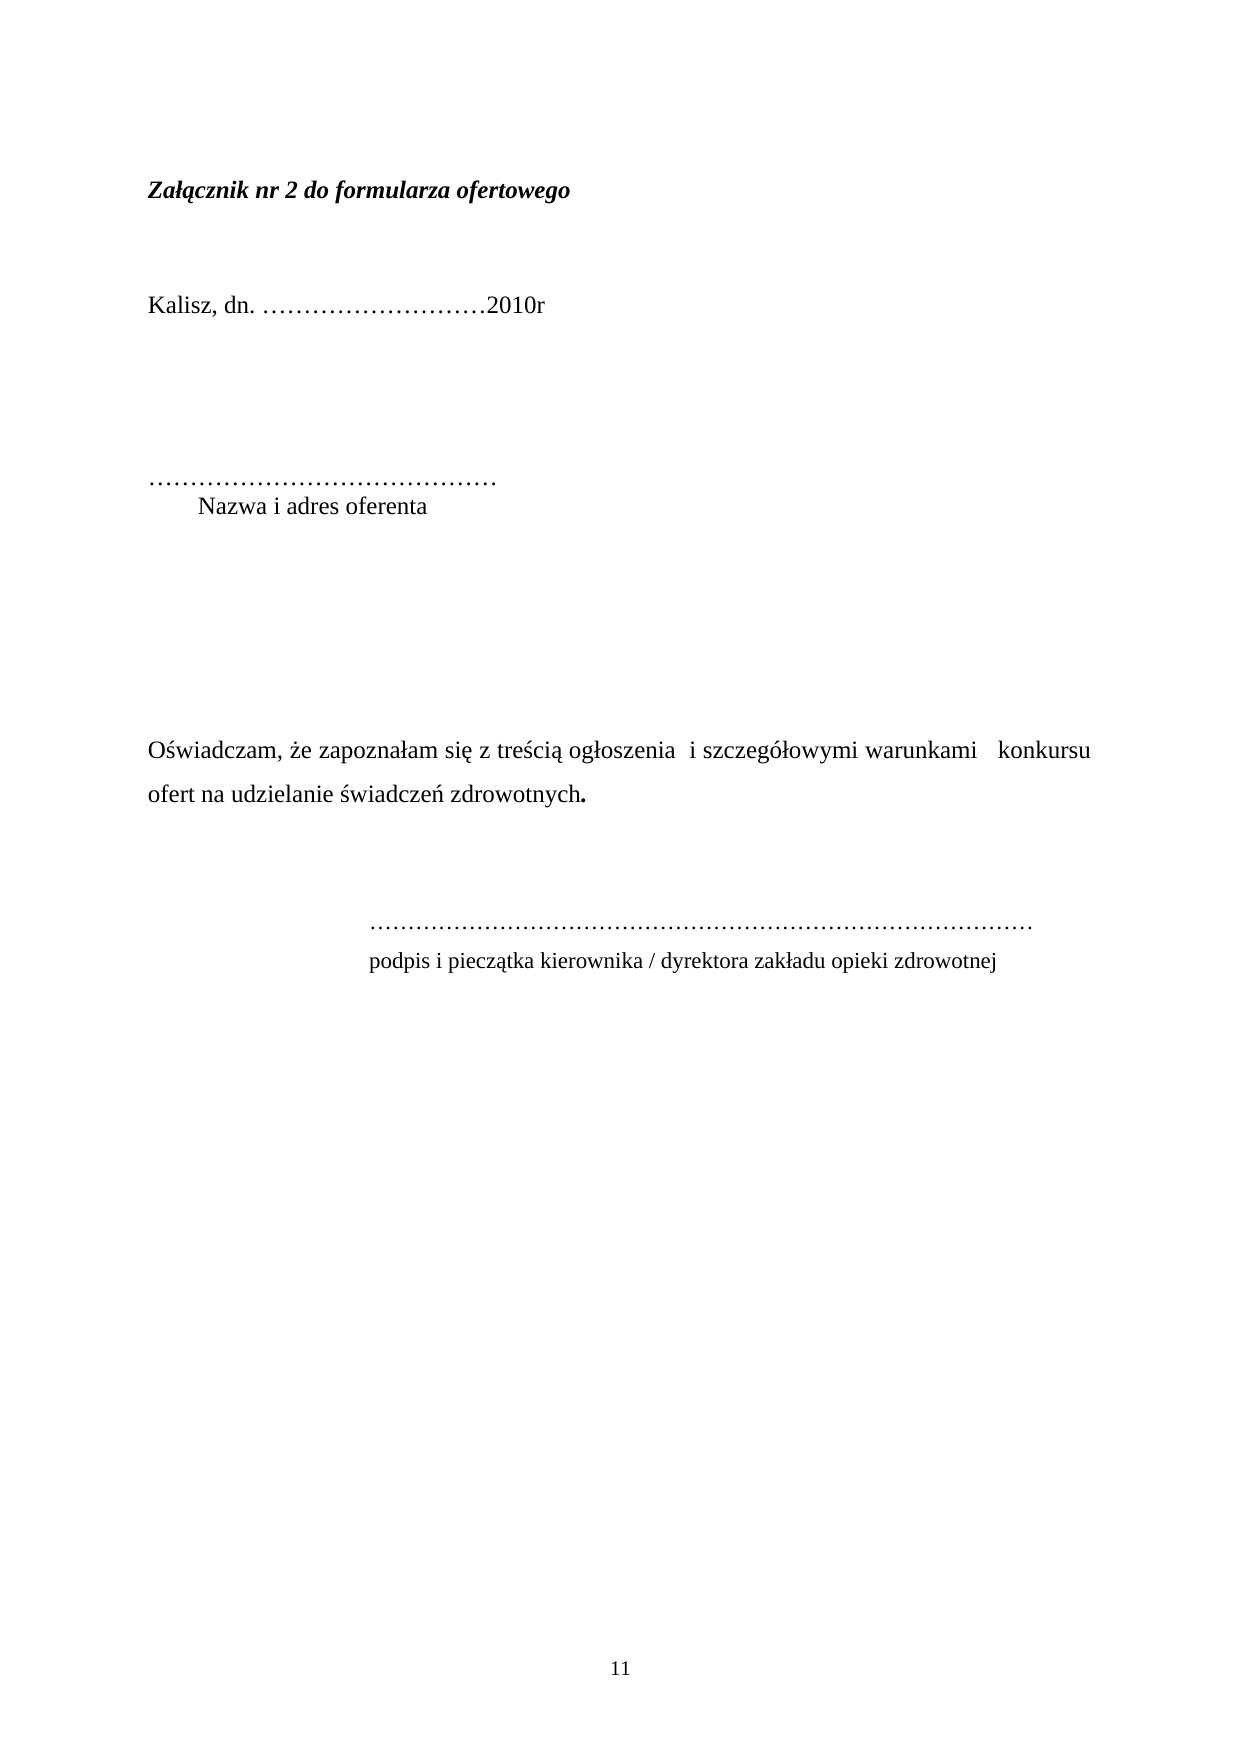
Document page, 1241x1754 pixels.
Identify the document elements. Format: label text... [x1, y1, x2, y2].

text …………………………………… [148, 462, 1092, 491]
text Załącznik nr 2 do formularza ofertowego [148, 175, 1092, 204]
text …………………………………………………………………………… [295, 908, 1092, 934]
text Kalisz, dn. ………………………2010r [148, 290, 1092, 319]
text Oświadczam, że zapoznałam się z treścią ogłoszenia i szczegółowymi warunkami konkursu ofert na udzielanie świadczeń zdrowotnych. [148, 736, 1092, 807]
text podpis i pieczątka kierownika / dyrektora zakładu opieki zdrowotnej [369, 947, 1092, 974]
text Nazwa i adres oferenta [148, 491, 1092, 520]
